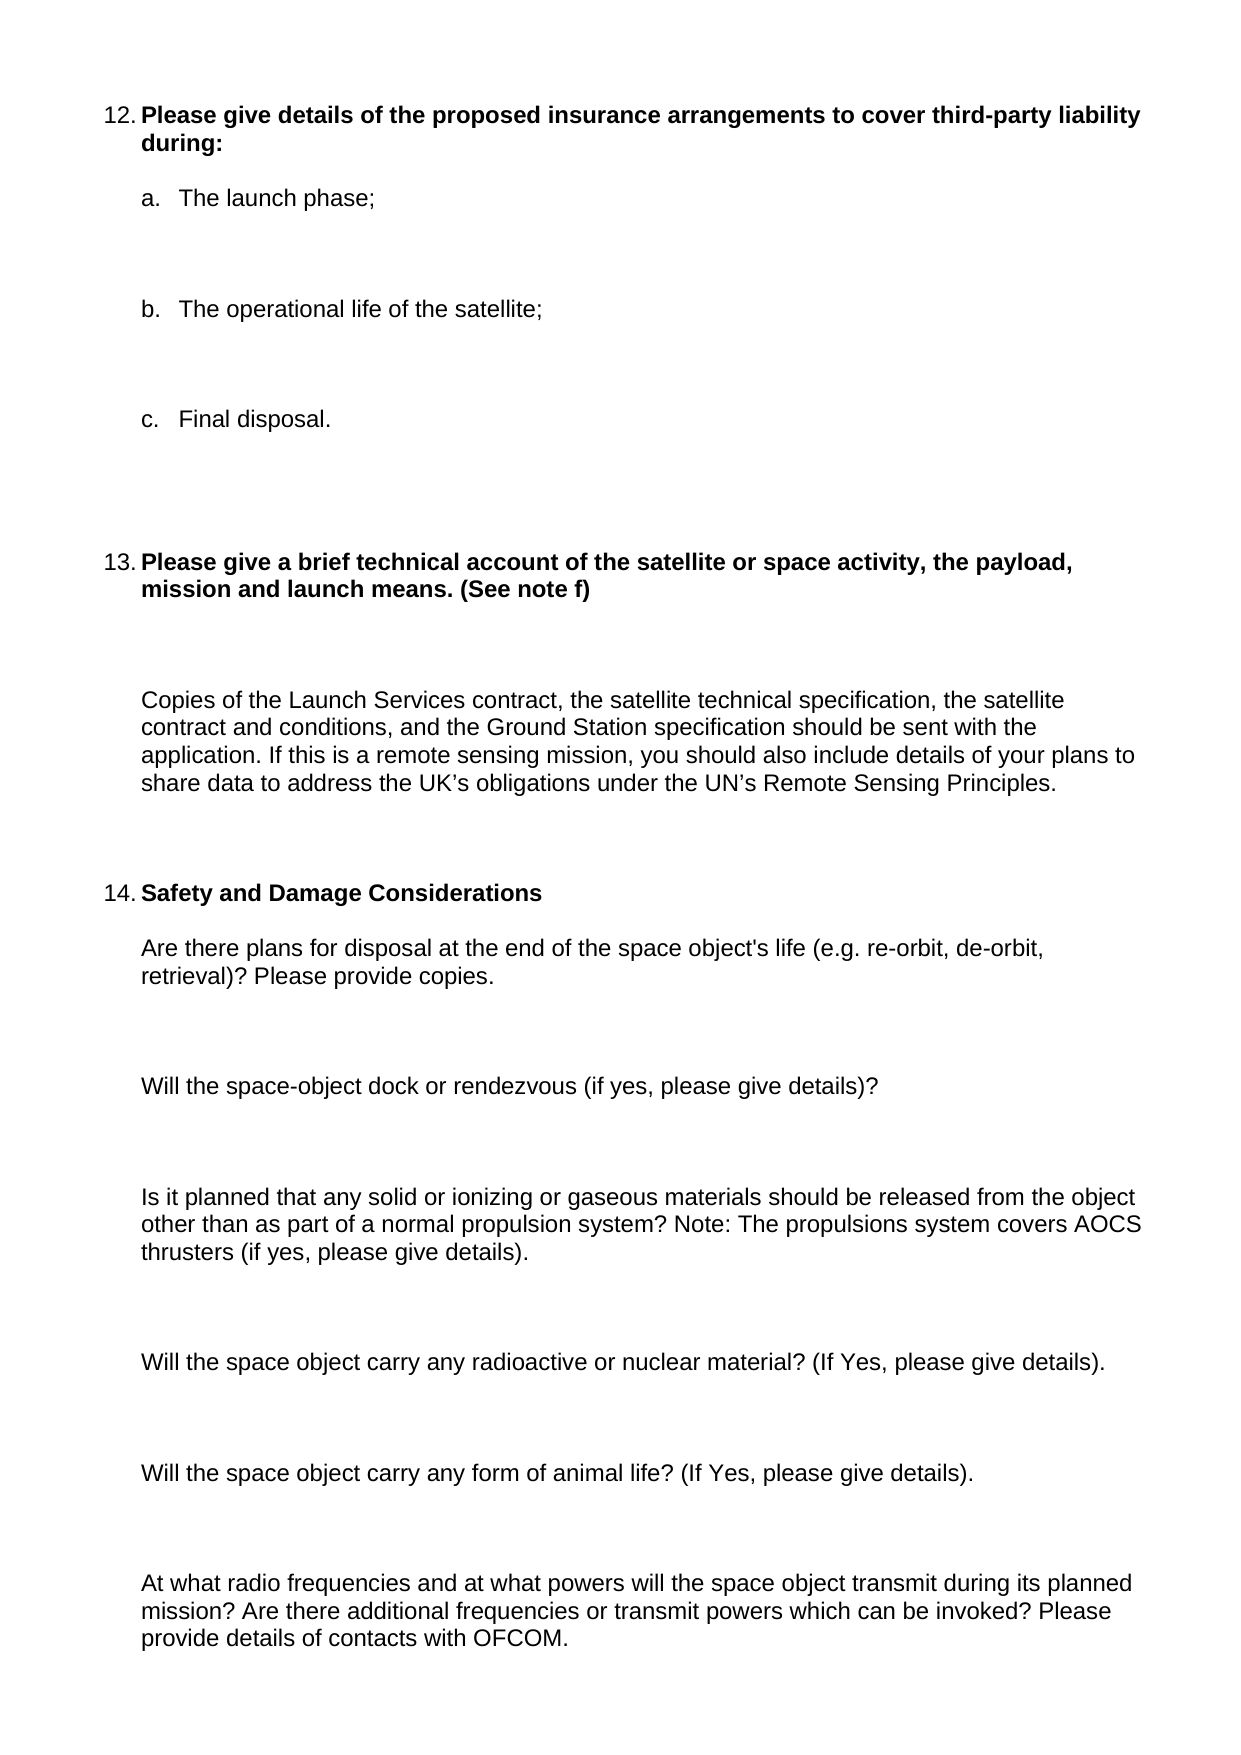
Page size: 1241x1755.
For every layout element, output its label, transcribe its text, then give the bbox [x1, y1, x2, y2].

list Final disposal. [141, 405, 1152, 433]
text Are there plans for disposal at the end of the space object's life (e.g. re-orbit, de-orbit, retrieval)? Please provide copies. [141, 934, 1152, 989]
text Will the space object carry any radioactive or nuclear material? (If Yes, please give details). [141, 1348, 1152, 1376]
list Safety and Damage Considerations [103, 879, 1152, 907]
list Please give a brief technical account of the satellite or space activity, the payload, mission and launch means. (See note f) [103, 548, 1152, 603]
list Please give details of the proposed insurance arrangements to cover third-party liability during: [103, 101, 1152, 157]
text Will the space object carry any form of animal life? (If Yes, please give details). [141, 1459, 1152, 1486]
list The launch phase; [141, 184, 1152, 212]
text At what radio frequencies and at what powers will the space object transmit during its planned mission? Are there additional frequencies or transmit powers which can be invoked? Please provide details of contacts with OFCOM. [141, 1569, 1152, 1652]
list The operational life of the satellite; [141, 295, 1152, 322]
text Copies of the Launch Services contract, the satellite technical specification, the satellite contract and conditions, and the Ground Station specification should be sent with the application. If this is a remote sensing mission, you should also include details of your plans to share data to address the UK’s obligations under the UN’s Remote Sensing Principles. [141, 686, 1152, 796]
text Will the space-object dock or rendezvous (if yes, please give details)? [141, 1072, 1152, 1100]
text Is it planned that any solid or ionizing or gaseous materials should be released from the object other than as part of a normal propulsion system? Note: The propulsions system covers AOCS thrusters (if yes, please give details). [141, 1183, 1152, 1265]
